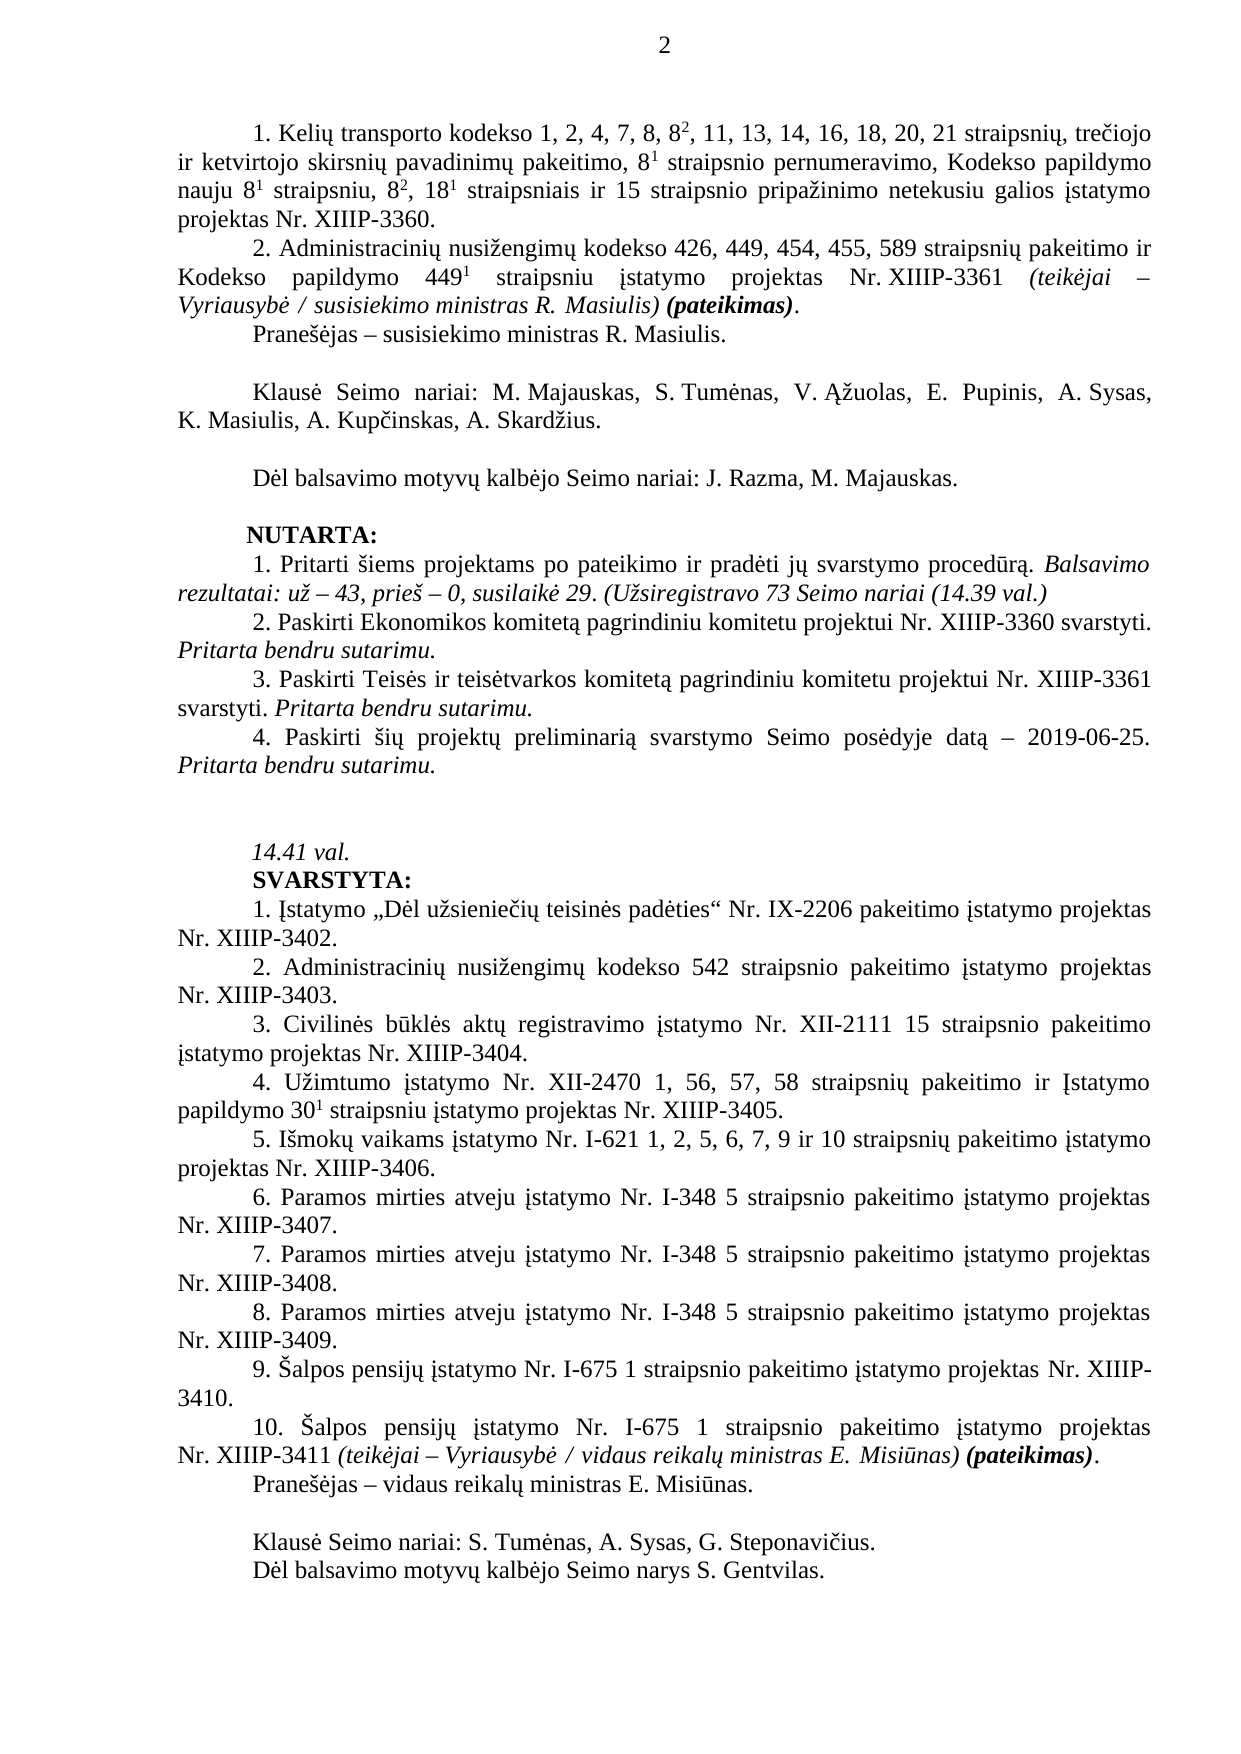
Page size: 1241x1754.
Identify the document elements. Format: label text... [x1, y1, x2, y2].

text 5. Išmokų vaikams įstatymo Nr. I-621 1, 2, 5, 6, 7, 9 ir 10 straipsnių pakeitimo įstatymo projektas Nr. XIIIP-3406. [177, 1124, 1152, 1182]
text 4. Užimtumo įstatymo Nr. XII-2470 1, 56, 57, 58 straipsnių pakeitimo ir Įstatymo papildymo 301 straipsniu įstatymo projektas Nr. XIIIP-3405. [177, 1067, 1152, 1124]
text 2. Administracinių nusižengimų kodekso 426, 449, 454, 455, 589 straipsnių pakeitimo ir Kodekso papildymo 4491 straipsniu įstatymo projektas Nr. XIIIP-3361 (teikėjai – Vyriausybė / susisiekimo ministras R. Masiulis) (pateikimas). [177, 233, 1152, 319]
text 1. Kelių transporto kodekso 1, 2, 4, 7, 8, 82, 11, 13, 14, 16, 18, 20, 21 straipsnių, trečiojo ir ketvirtojo skirsnių pavadinimų pakeitimo, 81 straipsnio pernumeravimo, Kodekso papildymo nauju 81 straipsniu, 82, 181 straipsniais ir 15 straipsnio pripažinimo netekusiu galios įstatymo projektas Nr. XIIIP-3360. [177, 118, 1152, 233]
text Klausė Seimo nariai: M. Majauskas, S. Tumėnas, V. Ąžuolas, E. Pupinis, A. Sysas, K. Masiulis, A. Kupčinskas, A. Skardžius. [177, 377, 1152, 434]
text Klausė Seimo nariai: S. Tumėnas, A. Sysas, G. Steponavičius. [177, 1527, 1152, 1556]
text Dėl balsavimo motyvų kalbėjo Seimo nariai: J. Razma, M. Majauskas. [177, 463, 1152, 492]
text NUTARTA: [177, 521, 1152, 549]
text 4. Paskirti šių projektų preliminarią svarstymo Seimo posėdyje datą – 2019-06-25. Pritarta bendru sutarimu. [177, 722, 1152, 779]
text 3. Paskirti Teisės ir teisėtvarkos komitetą pagrindiniu komitetu projektui Nr. XIIIP-3361 svarstyti. Pritarta bendru sutarimu. [177, 664, 1152, 722]
text 2. Administracinių nusižengimų kodekso 542 straipsnio pakeitimo įstatymo projektas Nr. XIIIP-3403. [177, 952, 1152, 1009]
text 8. Paramos mirties atveju įstatymo Nr. I-348 5 straipsnio pakeitimo įstatymo projektas Nr. XIIIP-3409. [177, 1297, 1152, 1354]
text 3. Civilinės būklės aktų registravimo įstatymo Nr. XII-2111 15 straipsnio pakeitimo įstatymo projektas Nr. XIIIP-3404. [177, 1009, 1152, 1067]
text 1. Pritarti šiems projektams po pateikimo ir pradėti jų svarstymo procedūrą. Balsavimo rezultatai: už – 43, prieš – 0, susilaikė 29. (Užsiregistravo 73 Seimo nariai (14.39 val.) [177, 549, 1152, 607]
text Dėl balsavimo motyvų kalbėjo Seimo narys S. Gentvilas. [177, 1556, 1152, 1584]
text 2. Paskirti Ekonomikos komitetą pagrindiniu komitetu projektui Nr. XIIIP-3360 svarstyti. Pritarta bendru sutarimu. [177, 607, 1152, 664]
text Pranešėjas – susisiekimo ministras R. Masiulis. [177, 319, 1152, 348]
text 6. Paramos mirties atveju įstatymo Nr. I-348 5 straipsnio pakeitimo įstatymo projektas Nr. XIIIP-3407. [177, 1182, 1152, 1239]
text 9. Šalpos pensijų įstatymo Nr. I-675 1 straipsnio pakeitimo įstatymo projektas Nr. XIIIP-3410. [177, 1354, 1152, 1412]
text 7. Paramos mirties atveju įstatymo Nr. I-348 5 straipsnio pakeitimo įstatymo projektas Nr. XIIIP-3408. [177, 1239, 1152, 1297]
text 14.41 val. [177, 837, 1152, 866]
text SVARSTYTA: [177, 866, 1152, 894]
text 1. Įstatymo „Dėl užsieniečių teisinės padėties“ Nr. IX-2206 pakeitimo įstatymo projektas Nr. XIIIP-3402. [177, 894, 1152, 952]
text 10. Šalpos pensijų įstatymo Nr. I-675 1 straipsnio pakeitimo įstatymo projektas Nr. XIIIP-3411 (teikėjai – Vyriausybė / vidaus reikalų ministras E. Misiūnas) (pateikimas). [177, 1412, 1152, 1469]
text Pranešėjas – vidaus reikalų ministras E. Misiūnas. [177, 1469, 1152, 1498]
